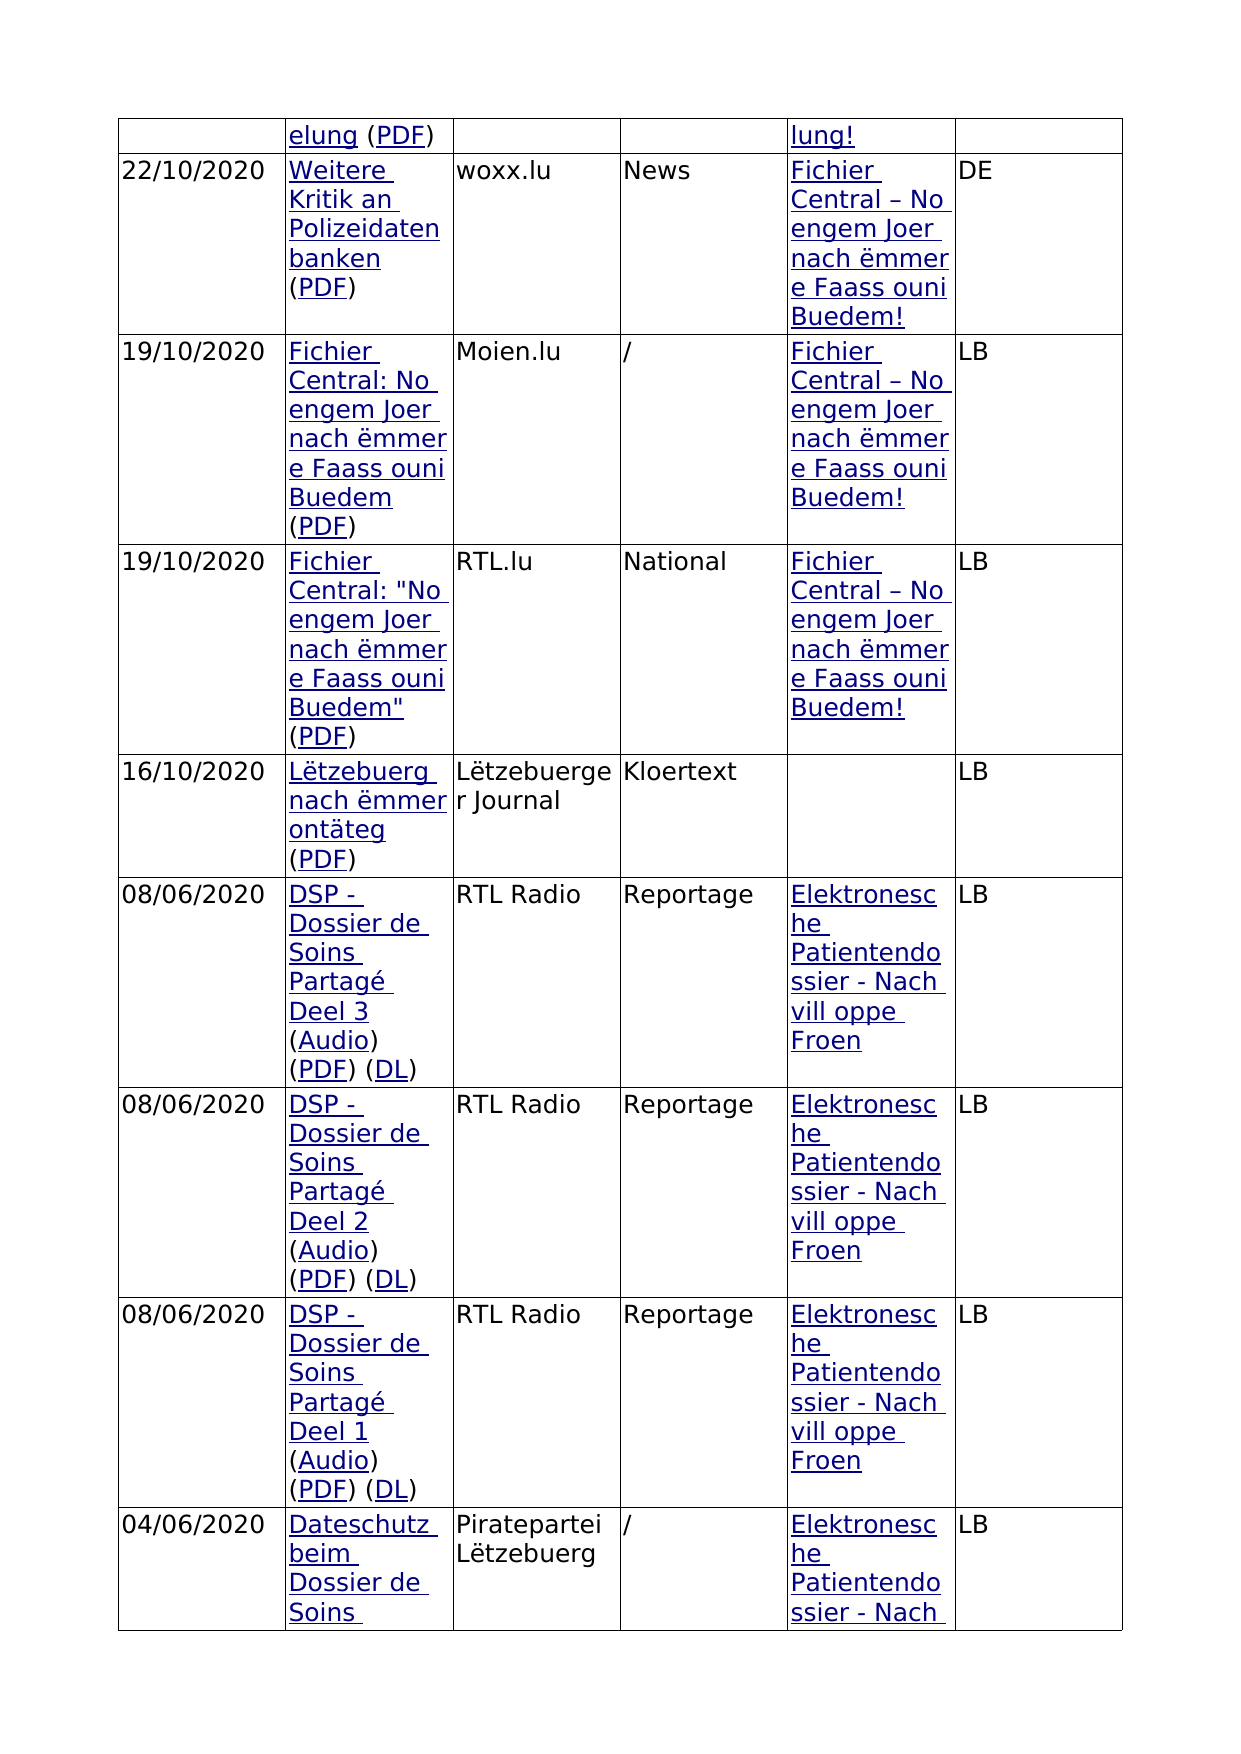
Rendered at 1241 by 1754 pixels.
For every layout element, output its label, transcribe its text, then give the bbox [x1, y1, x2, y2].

table_cell [956, 119, 1122, 153]
table_cell LB [956, 1088, 1122, 1297]
table_cell Moien.lu [454, 335, 620, 544]
table_cell Reportage [621, 1088, 787, 1297]
table_cell Fichier Central – No engem Joer nach ëmmer e Faass ouni Buedem! [788, 545, 955, 754]
table_cell lung! [788, 119, 955, 153]
table_cell DSP - Dossier de Soins Partagé Deel 1 (Audio) (PDF) (DL) [286, 1298, 453, 1507]
table_cell 22/10/2020 [119, 154, 285, 334]
table_cell woxx.lu [454, 154, 620, 334]
table_cell Dateschutz beim Dossier de Soins [286, 1508, 453, 1630]
table_cell DSP - Dossier de Soins Partagé Deel 2 (Audio) (PDF) (DL) [286, 1088, 453, 1297]
table_cell Lëtzebuerg nach ëmmer ontäteg (PDF) [286, 755, 453, 877]
table_cell 08/06/2020 [119, 1298, 285, 1507]
table_cell Kloertext [621, 755, 787, 877]
table_cell LB [956, 335, 1122, 544]
table_cell Fichier Central: "No engem Joer nach ëmmer e Faass ouni Buedem" (PDF) [286, 545, 453, 754]
table_cell Lëtzebuerger Journal [454, 755, 620, 877]
table_cell Fichier Central: No engem Joer nach ëmmer e Faass ouni Buedem (PDF) [286, 335, 453, 544]
table_cell Piratepartei Lëtzebuerg [454, 1508, 620, 1630]
table_cell elung (PDF) [286, 119, 453, 153]
table_cell Reportage [621, 1298, 787, 1507]
table_cell 04/06/2020 [119, 1508, 285, 1630]
table_cell LB [956, 545, 1122, 754]
table_cell News [621, 154, 787, 334]
table_cell Elektronesche Patientendossier - Nach [788, 1508, 955, 1630]
table_cell [454, 119, 620, 153]
table_cell RTL Radio [454, 878, 620, 1087]
table_cell National [621, 545, 787, 754]
table_cell Reportage [621, 878, 787, 1087]
table_cell LB [956, 755, 1122, 877]
table_cell Elektronesche Patientendossier - Nach vill oppe Froen [788, 878, 955, 1087]
table_cell Elektronesche Patientendossier - Nach vill oppe Froen [788, 1088, 955, 1297]
table_cell LB [956, 1508, 1122, 1630]
table_cell LB [956, 1298, 1122, 1507]
table_cell 08/06/2020 [119, 878, 285, 1087]
table_cell DE [956, 154, 1122, 334]
table_cell RTL.lu [454, 545, 620, 754]
table_cell [621, 119, 787, 153]
table_cell [788, 755, 955, 877]
table_cell Fichier Central – No engem Joer nach ëmmer e Faass ouni Buedem! [788, 335, 955, 544]
table_cell LB [956, 878, 1122, 1087]
table_cell 19/10/2020 [119, 545, 285, 754]
table_cell 08/06/2020 [119, 1088, 285, 1297]
table_cell Elektronesche Patientendossier - Nach vill oppe Froen [788, 1298, 955, 1507]
table_cell [119, 119, 285, 153]
table_cell RTL Radio [454, 1088, 620, 1297]
table_cell Fichier Central – No engem Joer nach ëmmer e Faass ouni Buedem! [788, 154, 955, 334]
table_cell 19/10/2020 [119, 335, 285, 544]
table_cell / [621, 1508, 787, 1630]
table_cell 16/10/2020 [119, 755, 285, 877]
table_cell DSP - Dossier de Soins Partagé Deel 3 (Audio) (PDF) (DL) [286, 878, 453, 1087]
table_cell RTL Radio [454, 1298, 620, 1507]
table_cell / [621, 335, 787, 544]
table_cell Weitere Kritik an Polizeidatenbanken (PDF) [286, 154, 453, 334]
